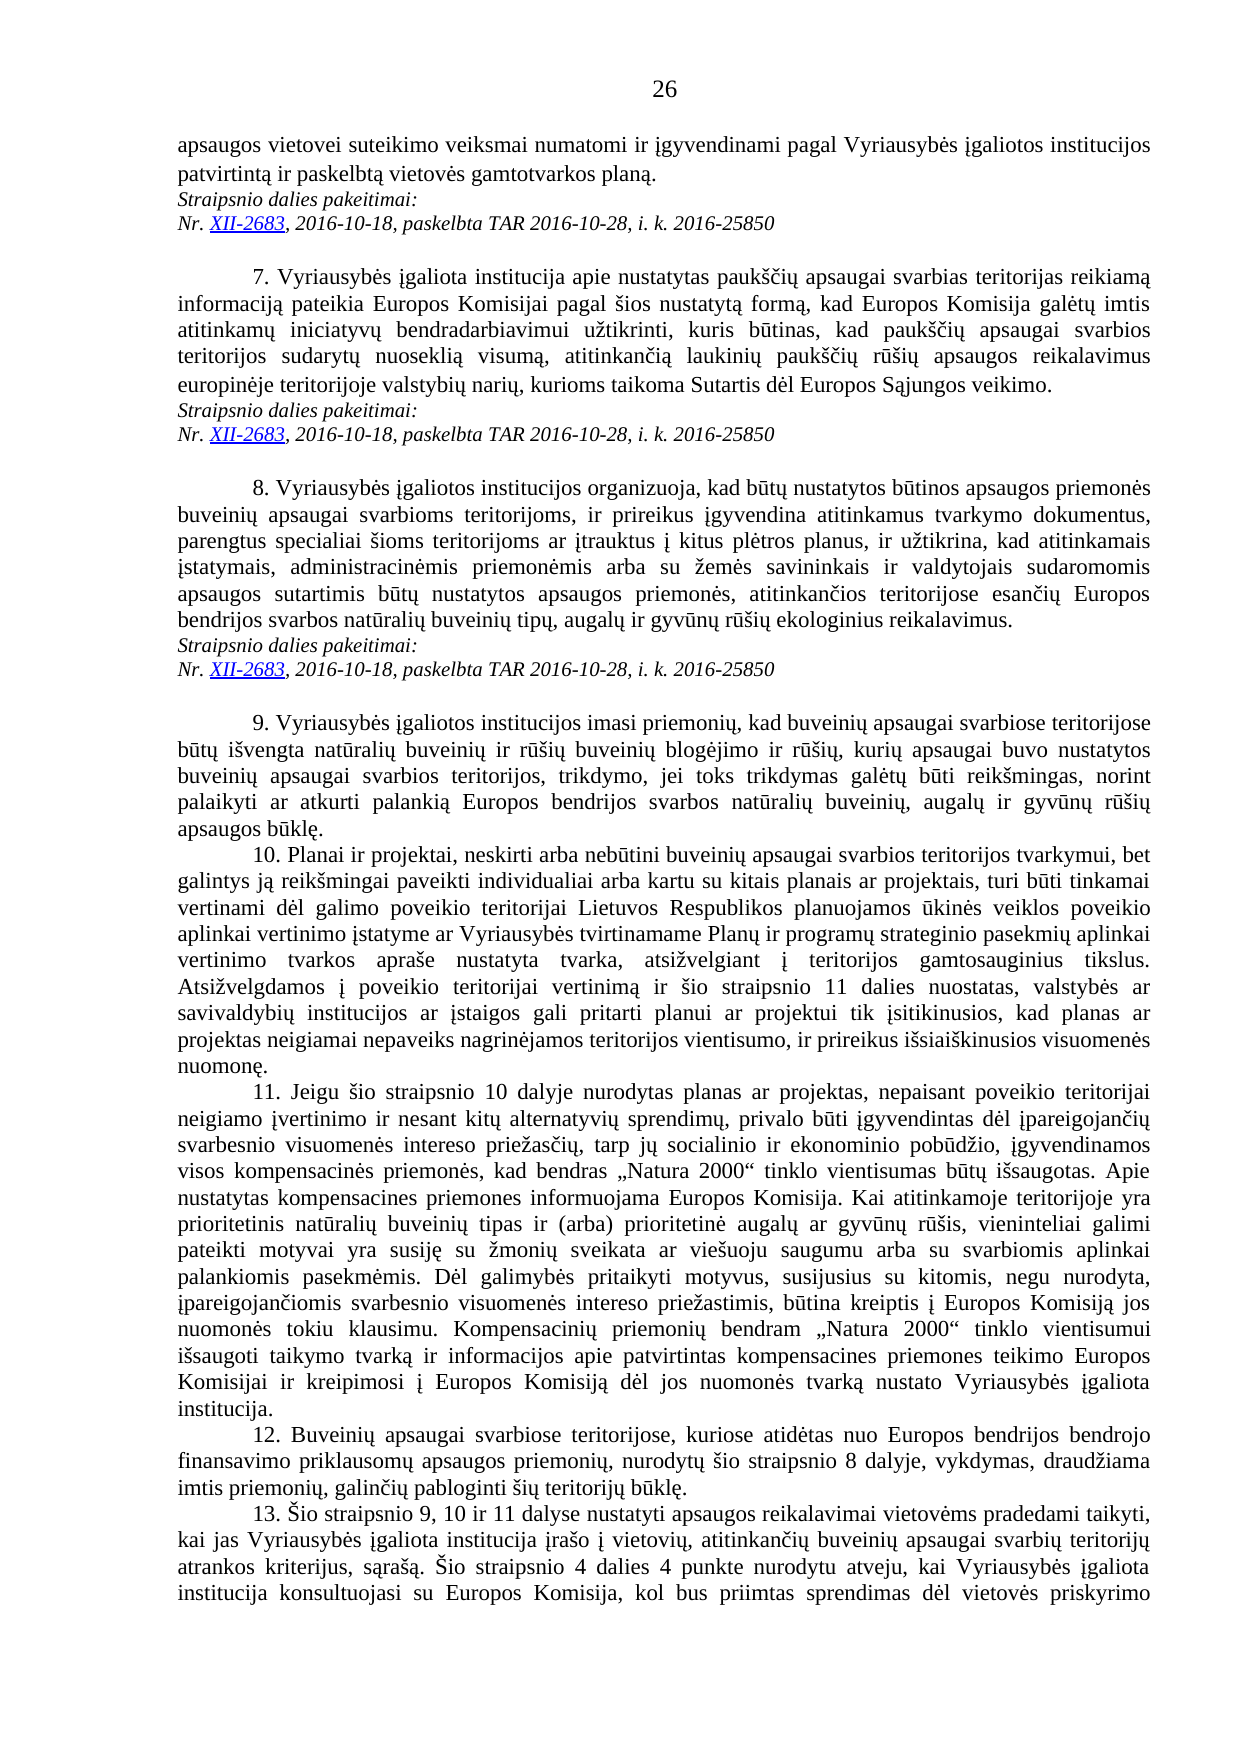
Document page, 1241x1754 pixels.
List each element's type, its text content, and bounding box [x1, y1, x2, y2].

text 8. Vyriausybės įgaliotos institucijos organizuoja, kad būtų nustatytos būtinos apsaugos priemonės buveinių apsaugai svarbioms teritorijoms, ir prireikus įgyvendina atitinkamus tvarkymo dokumentus, parengtus specialiai šioms teritorijoms ar įtrauktus į kitus plėtros planus, ir užtikrina, kad atitinkamais įstatymais, administracinėmis priemonėmis arba su žemės savininkais ir valdytojais sudaromomis apsaugos sutartimis būtų nustatytos apsaugos priemonės, atitinkančios teritorijose esančių Europos bendrijos svarbos natūralių buveinių tipų, augalų ir gyvūnų rūšių ekologinius reikalavimus. [177, 474, 1152, 632]
text 11. Jeigu šio straipsnio 10 dalyje nurodytas planas ar projektas, nepaisant poveikio teritorijai neigiamo įvertinimo ir nesant kitų alternatyvių sprendimų, privalo būti įgyvendintas dėl įpareigojančių svarbesnio visuomenės intereso priežasčių, tarp jų socialinio ir ekonominio pobūdžio, įgyvendinamos visos kompensacinės priemonės, kad bendras „Natura 2000“ tinklo vientisumas būtų išsaugotas. Apie nustatytas kompensacines priemones informuojama Europos Komisija. Kai atitinkamoje teritorijoje yra prioritetinis natūralių buveinių tipas ir (arba) prioritetinė augalų ar gyvūnų rūšis, vieninteliai galimi pateikti motyvai yra susiję su žmonių sveikata ar viešuoju saugumu arba su svarbiomis aplinkai palankiomis pasekmėmis. Dėl galimybės pritaikyti motyvus, susijusius su kitomis, negu nurodyta, įpareigojančiomis svarbesnio visuomenės intereso priežastimis, būtina kreiptis į Europos Komisiją jos nuomonės tokiu klausimu. Kompensacinių priemonių bendram „Natura 2000“ tinklo vientisumui išsaugoti taikymo tvarką ir informacijos apie patvirtintas kompensacines priemones teikimo Europos Komisijai ir kreipimosi į Europos Komisiją dėl jos nuomonės tvarką nustato Vyriausybės įgaliota institucija. [177, 1078, 1152, 1421]
text 12. Buveinių apsaugai svarbiose teritorijose, kuriose atidėtas nuo Europos bendrijos bendrojo finansavimo priklausomų apsaugos priemonių, nurodytų šio straipsnio 8 dalyje, vykdymas, draudžiama imtis priemonių, galinčių pabloginti šių teritorijų būklę. [177, 1421, 1152, 1500]
text 7. Vyriausybės įgaliota institucija apie nustatytas paukščių apsaugai svarbias teritorijas reikiamą informaciją pateikia Europos Komisijai pagal šios nustatytą formą, kad Europos Komisija galėtų imtis atitinkamų iniciatyvų bendradarbiavimui užtikrinti, kuris būtinas, kad paukščių apsaugai svarbios teritorijos sudarytų nuoseklią visumą, atitinkančią laukinių paukščių rūšių apsaugos reikalavimus europinėje teritorijoje valstybių narių, kurioms taikoma Sutartis dėl Europos Sąjungos veikimo. [177, 263, 1152, 397]
text 10. Planai ir projektai, neskirti arba nebūtini buveinių apsaugai svarbios teritorijos tvarkymui, bet galintys ją reikšmingai paveikti individualiai arba kartu su kitais planais ar projektais, turi būti tinkamai vertinami dėl galimo poveikio teritorijai Lietuvos Respublikos planuojamos ūkinės veiklos poveikio aplinkai vertinimo įstatyme ar Vyriausybės tvirtinamame Planų ir programų strateginio pasekmių aplinkai vertinimo tvarkos apraše nustatyta tvarka, atsižvelgiant į teritorijos gamtosauginius tikslus. Atsižvelgdamos į poveikio teritorijai vertinimą ir šio straipsnio 11 dalies nuostatas, valstybės ar savivaldybių institucijos ar įstaigos gali pritarti planui ar projektui tik įsitikinusios, kad planas ar projektas neigiamai nepaveiks nagrinėjamos teritorijos vientisumo, ir prireikus išsiaiškinusios visuomenės nuomonę. [177, 841, 1152, 1078]
text Straipsnio dalies pakeitimai: [177, 186, 1152, 211]
text Nr. XII-2683, 2016-10-18, paskelbta TAR 2016-10-28, i. k. 2016-25850 [177, 211, 1152, 234]
text Straipsnio dalies pakeitimai: [177, 632, 1152, 657]
text Nr. XII-2683, 2016-10-18, paskelbta TAR 2016-10-28, i. k. 2016-25850 [177, 422, 1152, 446]
text Straipsnio dalies pakeitimai: [177, 397, 1152, 422]
text Nr. XII-2683, 2016-10-18, paskelbta TAR 2016-10-28, i. k. 2016-25850 [177, 657, 1152, 681]
text apsaugos vietovei suteikimo veiksmai numatomi ir įgyvendinami pagal Vyriausybės įgaliotos institucijos patvirtintą ir paskelbtą vietovės gamtotvarkos planą. [177, 131, 1152, 186]
text 13. Šio straipsnio 9, 10 ir 11 dalyse nustatyti apsaugos reikalavimai vietovėms pradedami taikyti, kai jas Vyriausybės įgaliota institucija įrašo į vietovių, atitinkančių buveinių apsaugai svarbių teritorijų atrankos kriterijus, sąrašą. Šio straipsnio 4 dalies 4 punkte nurodytu atveju, kai Vyriausybės įgaliota institucija konsultuojasi su Europos Komisija, kol bus priimtas sprendimas dėl vietovės priskyrimo [177, 1500, 1152, 1605]
text 9. Vyriausybės įgaliotos institucijos imasi priemonių, kad buveinių apsaugai svarbiose teritorijose būtų išvengta natūralių buveinių ir rūšių buveinių blogėjimo ir rūšių, kurių apsaugai buvo nustatytos buveinių apsaugai svarbios teritorijos, trikdymo, jei toks trikdymas galėtų būti reikšmingas, norint palaikyti ar atkurti palankią Europos bendrijos svarbos natūralių buveinių, augalų ir gyvūnų rūšių apsaugos būklę. [177, 709, 1152, 841]
